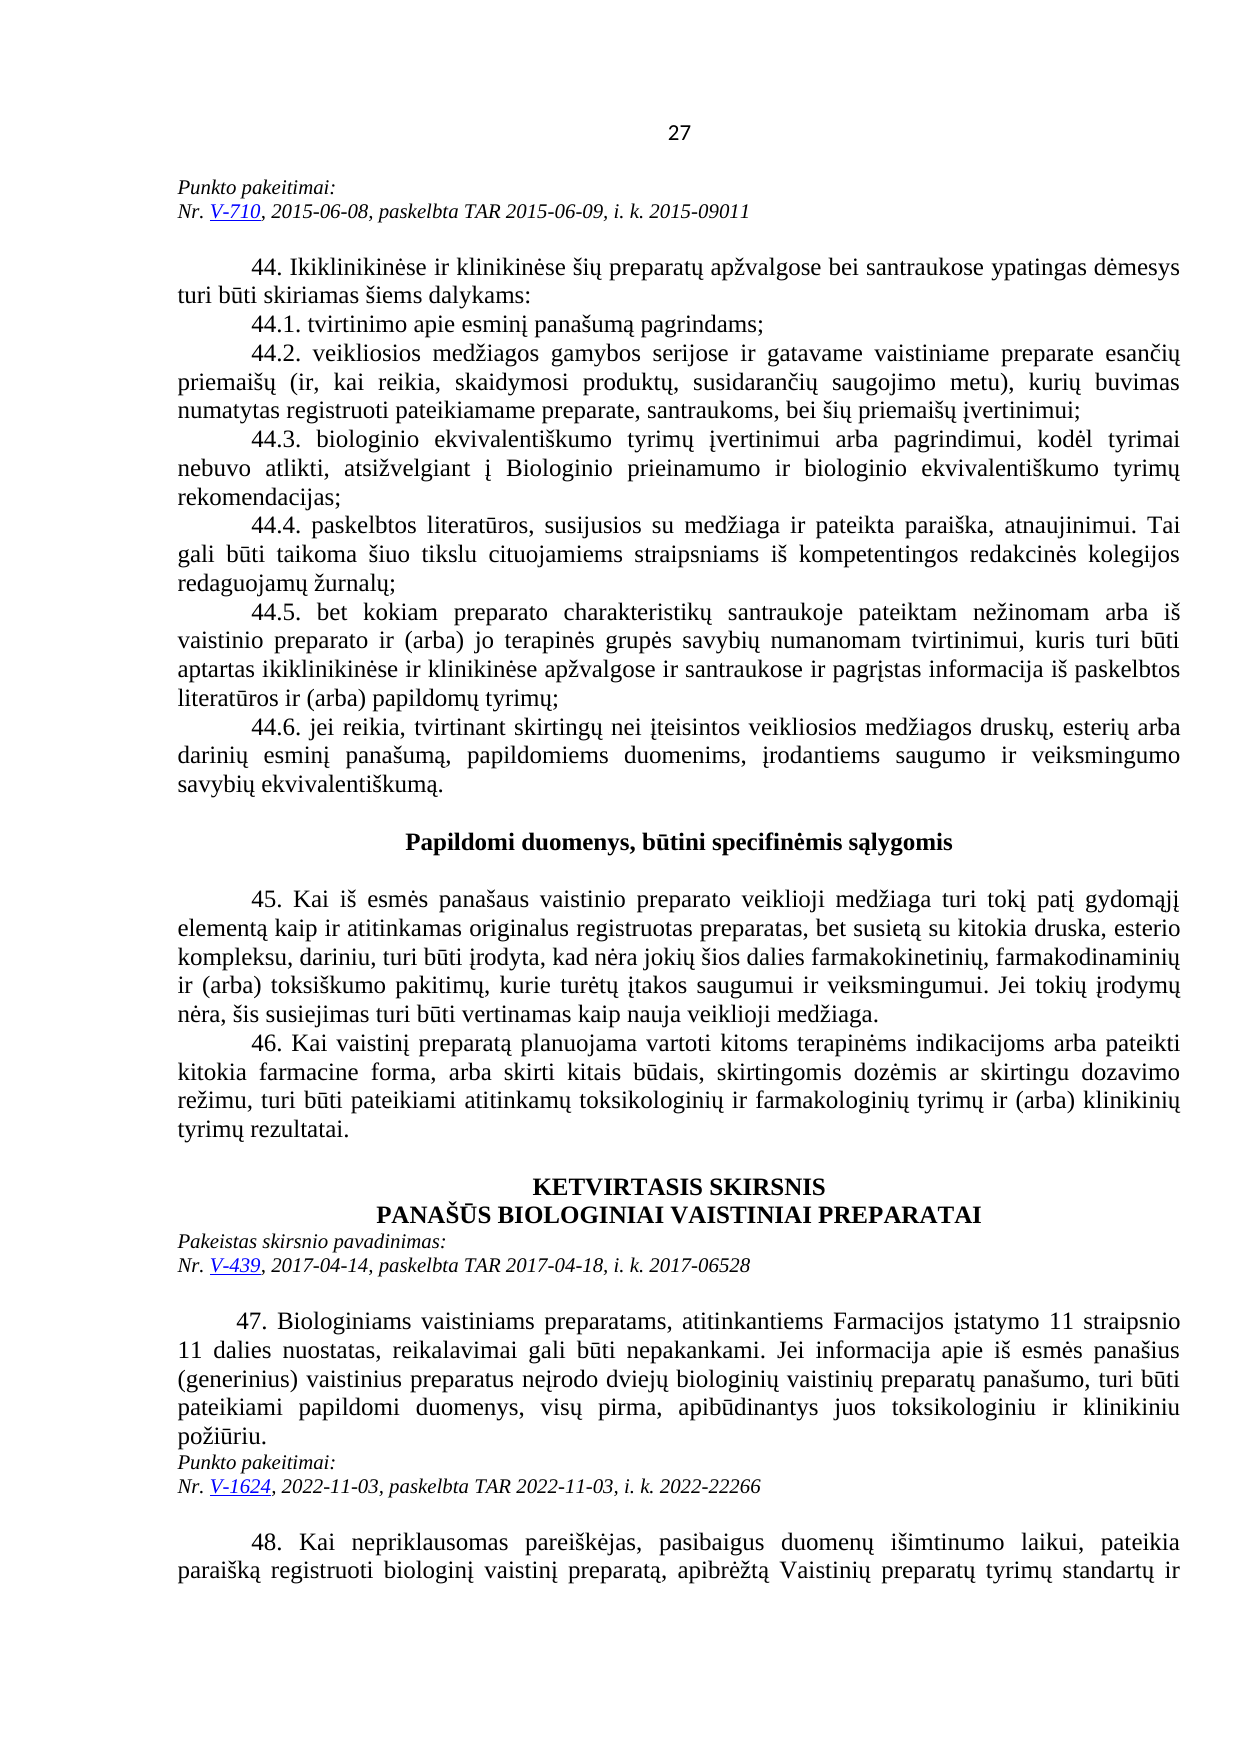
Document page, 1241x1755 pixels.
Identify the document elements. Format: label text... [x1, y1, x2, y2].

text Papildomi duomenys, būtini specifinėmis sąlygomis [177, 827, 1181, 856]
text Nr. V-710, 2015-06-08, paskelbta TAR 2015-06-09, i. k. 2015-09011 [177, 199, 1181, 223]
text 44.5. bet kokiam preparato charakteristikų santraukoje pateiktam nežinomam arba iš vaistinio preparato ir (arba) jo terapinės grupės savybių numanomam tvirtinimui, kuris turi būti aptartas ikiklinikinėse ir klinikinėse apžvalgose ir santraukose ir pagrįstas informacija iš paskelbtos literatūros ir (arba) papildomų tyrimų; [177, 597, 1181, 712]
text 44. Ikiklinikinėse ir klinikinėse šių preparatų apžvalgose bei santraukose ypatingas dėmesys turi būti skiriamas šiems dalykams: [177, 252, 1181, 309]
text 46. Kai vaistinį preparatą planuojama vartoti kitoms terapinėms indikacijoms arba pateikti kitokia farmacine forma, arba skirti kitais būdais, skirtingomis dozėmis ar skirtingu dozavimo režimu, turi būti pateikiami atitinkamų toksikologinių ir farmakologinių tyrimų ir (arba) klinikinių tyrimų rezultatai. [177, 1028, 1181, 1143]
text 45. Kai iš esmės panašaus vaistinio preparato veiklioji medžiaga turi tokį patį gydomąjį elementą kaip ir atitinkamas originalus registruotas preparatas, bet susietą su kitokia druska, esterio kompleksu, dariniu, turi būti įrodyta, kad nėra jokių šios dalies farmakokinetinių, farmakodinaminių ir (arba) toksiškumo pakitimų, kurie turėtų įtakos saugumui ir veiksmingumui. Jei tokių įrodymų nėra, šis susiejimas turi būti vertinamas kaip nauja veiklioji medžiaga. [177, 884, 1181, 1028]
text 44.6. jei reikia, tvirtinant skirtingų nei įteisintos veikliosios medžiagos druskų, esterių arba darinių esminį panašumą, papildomiems duomenims, įrodantiems saugumo ir veiksmingumo savybių ekvivalentiškumą. [177, 712, 1181, 798]
text Pakeistas skirsnio pavadinimas: [177, 1229, 1181, 1253]
text 47. Biologiniams vaistiniams preparatams, atitinkantiems Farmacijos įstatymo 11 straipsnio 11 dalies nuostatas, reikalavimai gali būti nepakankami. Jei informacija apie iš esmės panašius (generinius) vaistinius preparatus neįrodo dviejų biologinių vaistinių preparatų panašumo, turi būti pateikiami papildomi duomenys, visų pirma, apibūdinantys juos toksikologiniu ir klinikiniu požiūriu. [177, 1306, 1181, 1450]
text KETVIRTASIS SKIRSNIS PANAŠŪS BIOLOGINIAI VAISTINIAI PREPARATAI [177, 1172, 1181, 1229]
text Punkto pakeitimai: [177, 175, 1181, 199]
text 44.3. biologinio ekvivalentiškumo tyrimų įvertinimui arba pagrindimui, kodėl tyrimai nebuvo atlikti, atsižvelgiant į Biologinio prieinamumo ir biologinio ekvivalentiškumo tyrimų rekomendacijas; [177, 424, 1181, 511]
text 44.1. tvirtinimo apie esminį panašumą pagrindams; [177, 309, 1181, 338]
text Punkto pakeitimai: [177, 1450, 1181, 1474]
text 44.2. veikliosios medžiagos gamybos serijose ir gatavame vaistiniame preparate esančių priemaišų (ir, kai reikia, skaidymosi produktų, susidarančių saugojimo metu), kurių buvimas numatytas registruoti pateikiamame preparate, santraukoms, bei šių priemaišų įvertinimui; [177, 338, 1181, 424]
text 48. Kai nepriklausomas pareiškėjas, pasibaigus duomenų išimtinumo laikui, pateikia paraišką registruoti biologinį vaistinį preparatą, apibrėžtą Vaistinių preparatų tyrimų standartų ir [177, 1527, 1181, 1584]
text Nr. V-439, 2017-04-14, paskelbta TAR 2017-04-18, i. k. 2017-06528 [177, 1253, 1181, 1277]
text 44.4. paskelbtos literatūros, susijusios su medžiaga ir pateikta paraiška, atnaujinimui. Tai gali būti taikoma šiuo tikslu cituojamiems straipsniams iš kompetentingos redakcinės kolegijos redaguojamų žurnalų; [177, 511, 1181, 597]
text Nr. V-1624, 2022-11-03, paskelbta TAR 2022-11-03, i. k. 2022-22266 [177, 1474, 1181, 1498]
